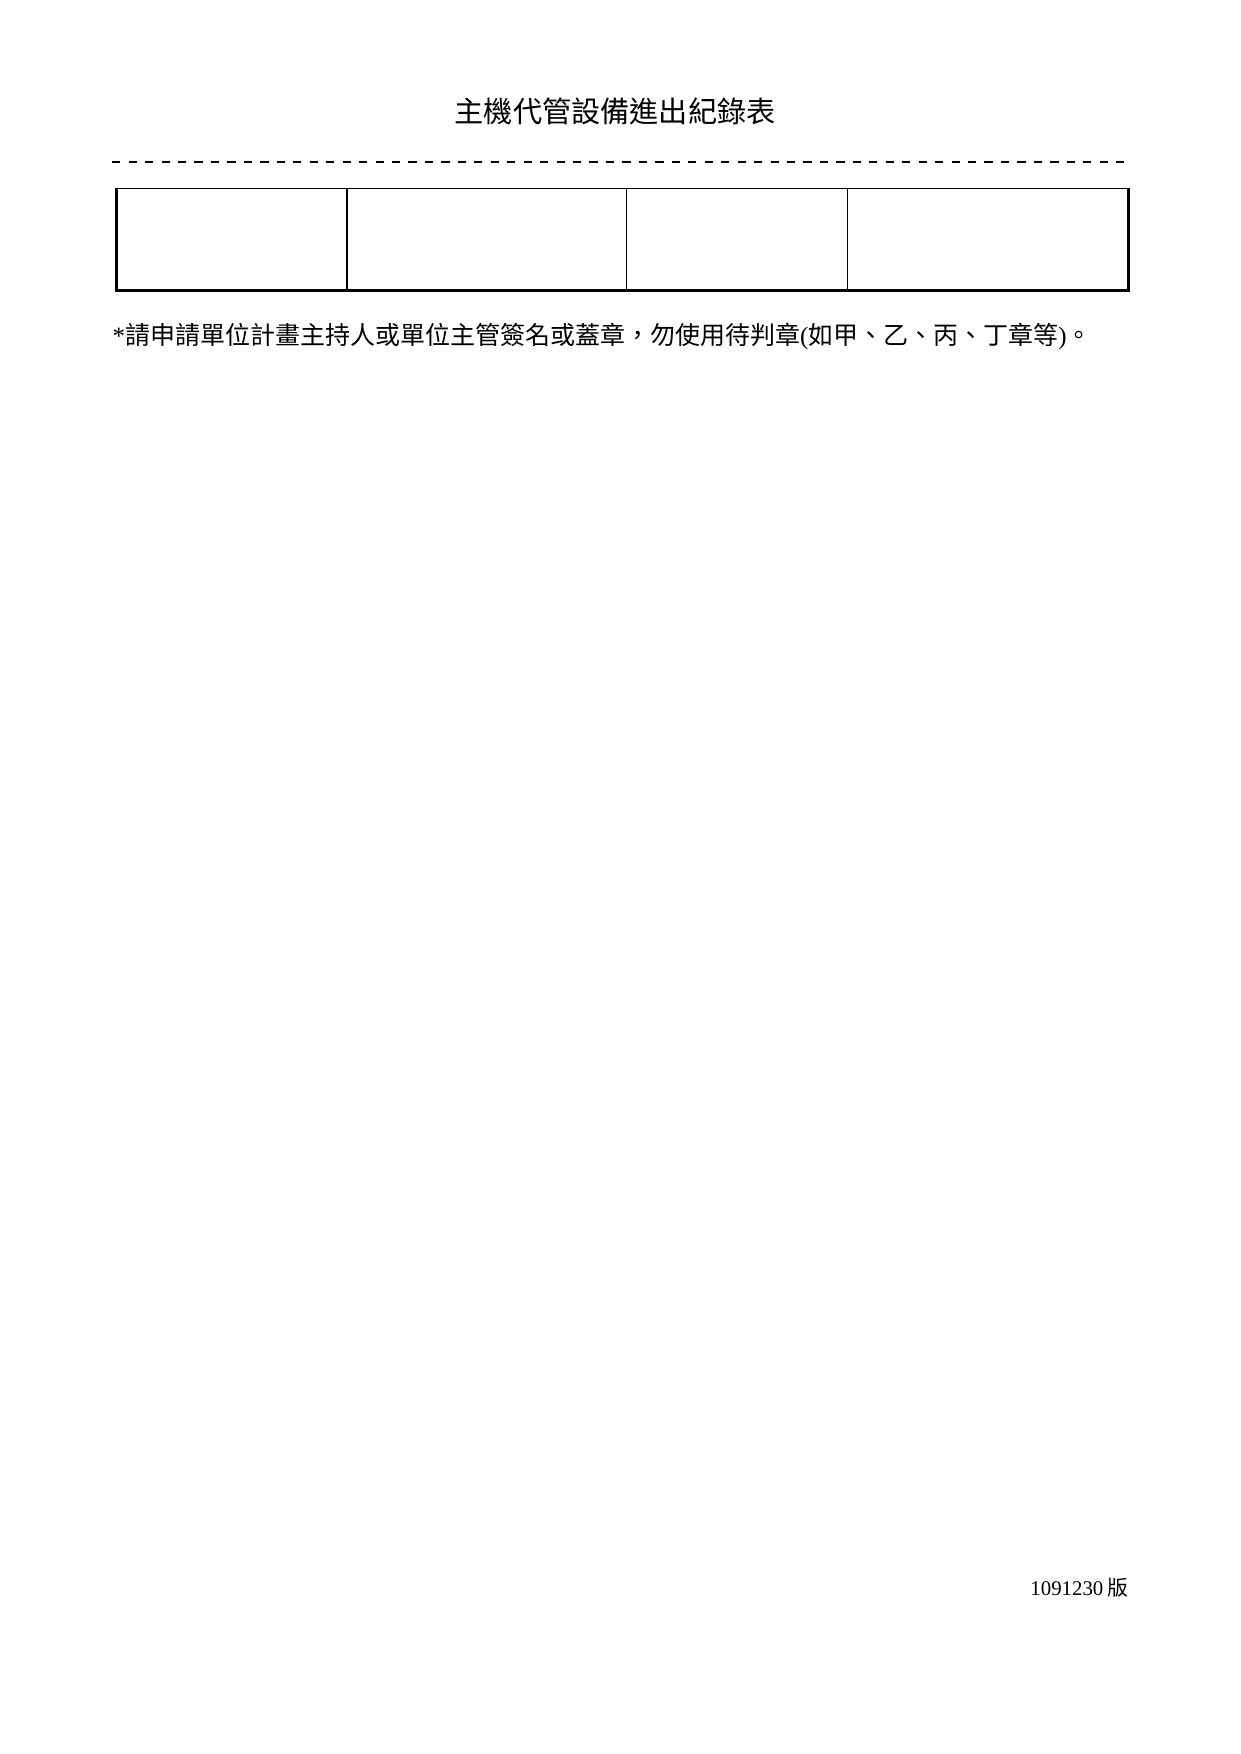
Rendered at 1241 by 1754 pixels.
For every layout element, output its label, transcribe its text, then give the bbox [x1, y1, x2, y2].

table_cell [118, 189, 346, 289]
text *請申請單位計畫主持人或單位主管簽名或蓋章，勿使用待判章(如甲、乙、丙、丁章等)。 [112, 292, 1124, 355]
table_cell [627, 189, 847, 289]
table_cell [848, 189, 1127, 289]
table_cell [348, 189, 626, 289]
